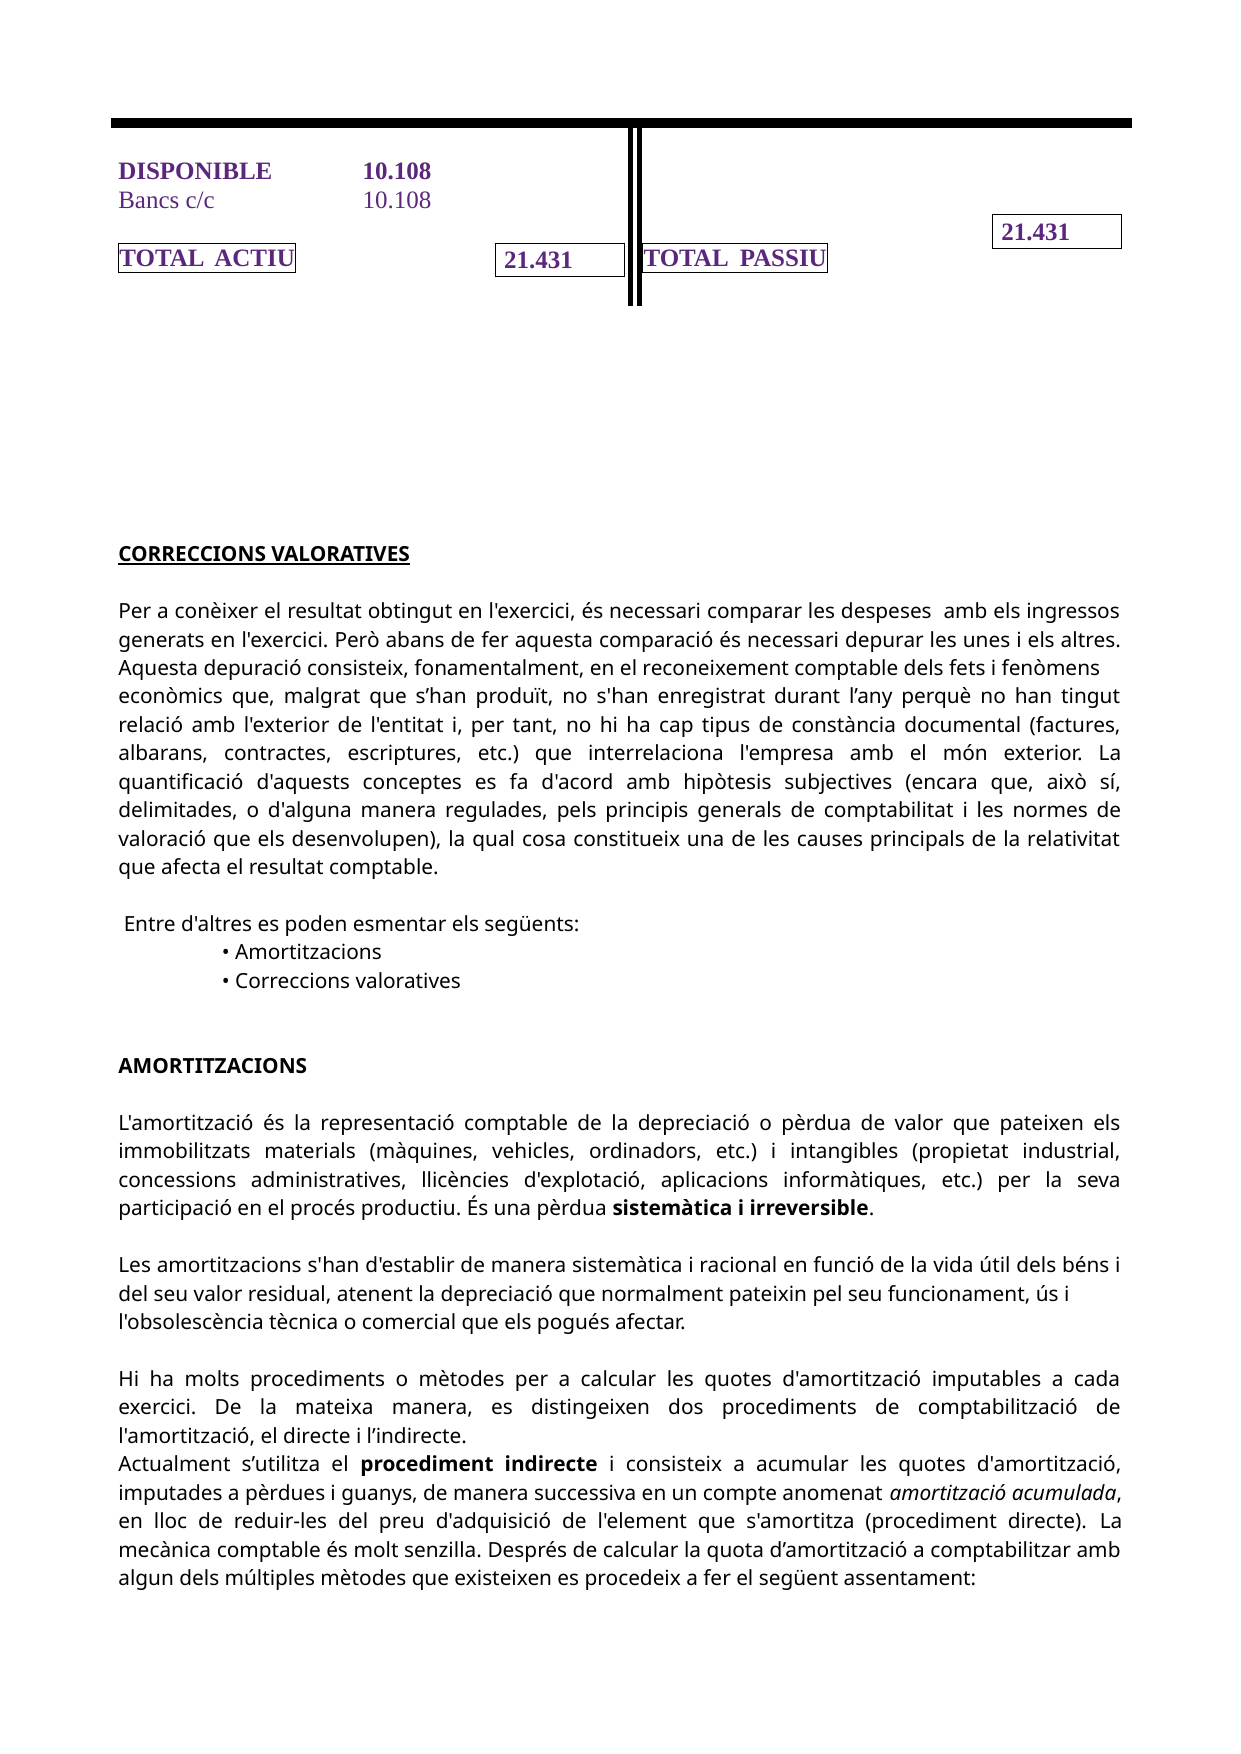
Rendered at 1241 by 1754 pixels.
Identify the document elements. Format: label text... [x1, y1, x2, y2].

table_header 10.108 10.108 [340, 128, 487, 306]
text • Correccions valoratives [222, 966, 1122, 994]
text econòmics que, malgrat que s’han produït, no s'han enregistrat durant l’any perquè no han tingut relació amb l'exterior de l'entitat i, per tant, no hi ha cap tipus de constància documental (factures, albarans, contractes, escriptures, etc.) que interrelaciona l'empresa amb el món exterior. La quantificació d'aquests conceptes es fa d'acord amb hipòtesis subjectives (encara que, això sí, delimitades, o d'alguna manera regulades, pels principis generals de comptabilitat i les normes de valoració que els desenvolupen), la qual cosa constitueix una de les causes principals de la relativitat que afecta el resultat comptable. [118, 682, 1122, 881]
text Les amortitzacions s'han d'establir de manera sistemàtica i racional en funció de la vida útil dels béns i del seu valor residual, atenent la depreciació que normalment pateixin pel seu funcionament, ús i [118, 1250, 1122, 1307]
table_header 21.431 [984, 128, 1132, 306]
text Per a conèixer el resultat obtingut en l'exercici, és necessari comparar les despeses amb els ingressos generats en l'exercici. Però abans de fer aquesta comparació és necessari depurar les unes i els altres. Aquesta depuració consisteix, fonamentalment, en el reconeixement comptable dels fets i fenòmens [118, 596, 1122, 682]
text l'obsolescència tècnica o comercial que els pogués afectar. [118, 1307, 1122, 1336]
text Actualment s’utilitza el procediment indirecte i consisteix a acumular les quotes d'amortització, imputades a pèrdues i guanys, de manera successiva en un compte anomenat amortització acumulada, en lloc de reduir-les del preu d'adquisició de l'element que s'amortitza (procediment directe). La mecànica comptable és molt senzilla. Després de calcular la quota d’amortització a comptabilitzar amb algun dels múltiples mètodes que existeixen es procedeix a fer el següent assentament: [118, 1449, 1122, 1592]
table_header [886, 128, 984, 306]
table_header 21.431 [487, 128, 628, 306]
text AMORTITZACIONS [118, 1051, 1122, 1080]
table_header TOTAL PASSIU [642, 128, 886, 306]
text Hi ha molts procediments o mètodes per a calcular les quotes d'amortització imputables a cada exercici. De la mateixa manera, es distingeixen dos procediments de comptabilització de l'amortització, el directe i l’indirecte. [118, 1364, 1122, 1449]
text • Amortitzacions [222, 937, 1122, 966]
table_header DISPONIBLE Bancs c/c TOTAL ACTIU [111, 128, 340, 306]
text CORRECCIONS VALORATIVES [118, 539, 1122, 568]
text Entre d'altres es poden esmentar els següents: [118, 909, 1122, 937]
text L'amortització és la representació comptable de la depreciació o pèrdua de valor que pateixen els immobilitzats materials (màquines, vehicles, ordinadors, etc.) i intangibles (propietat industrial, concessions administratives, llicències d'explotació, aplicacions informàtiques, etc.) per la seva participació en el procés productiu. És una pèrdua sistemàtica i irreversible. [118, 1108, 1122, 1222]
